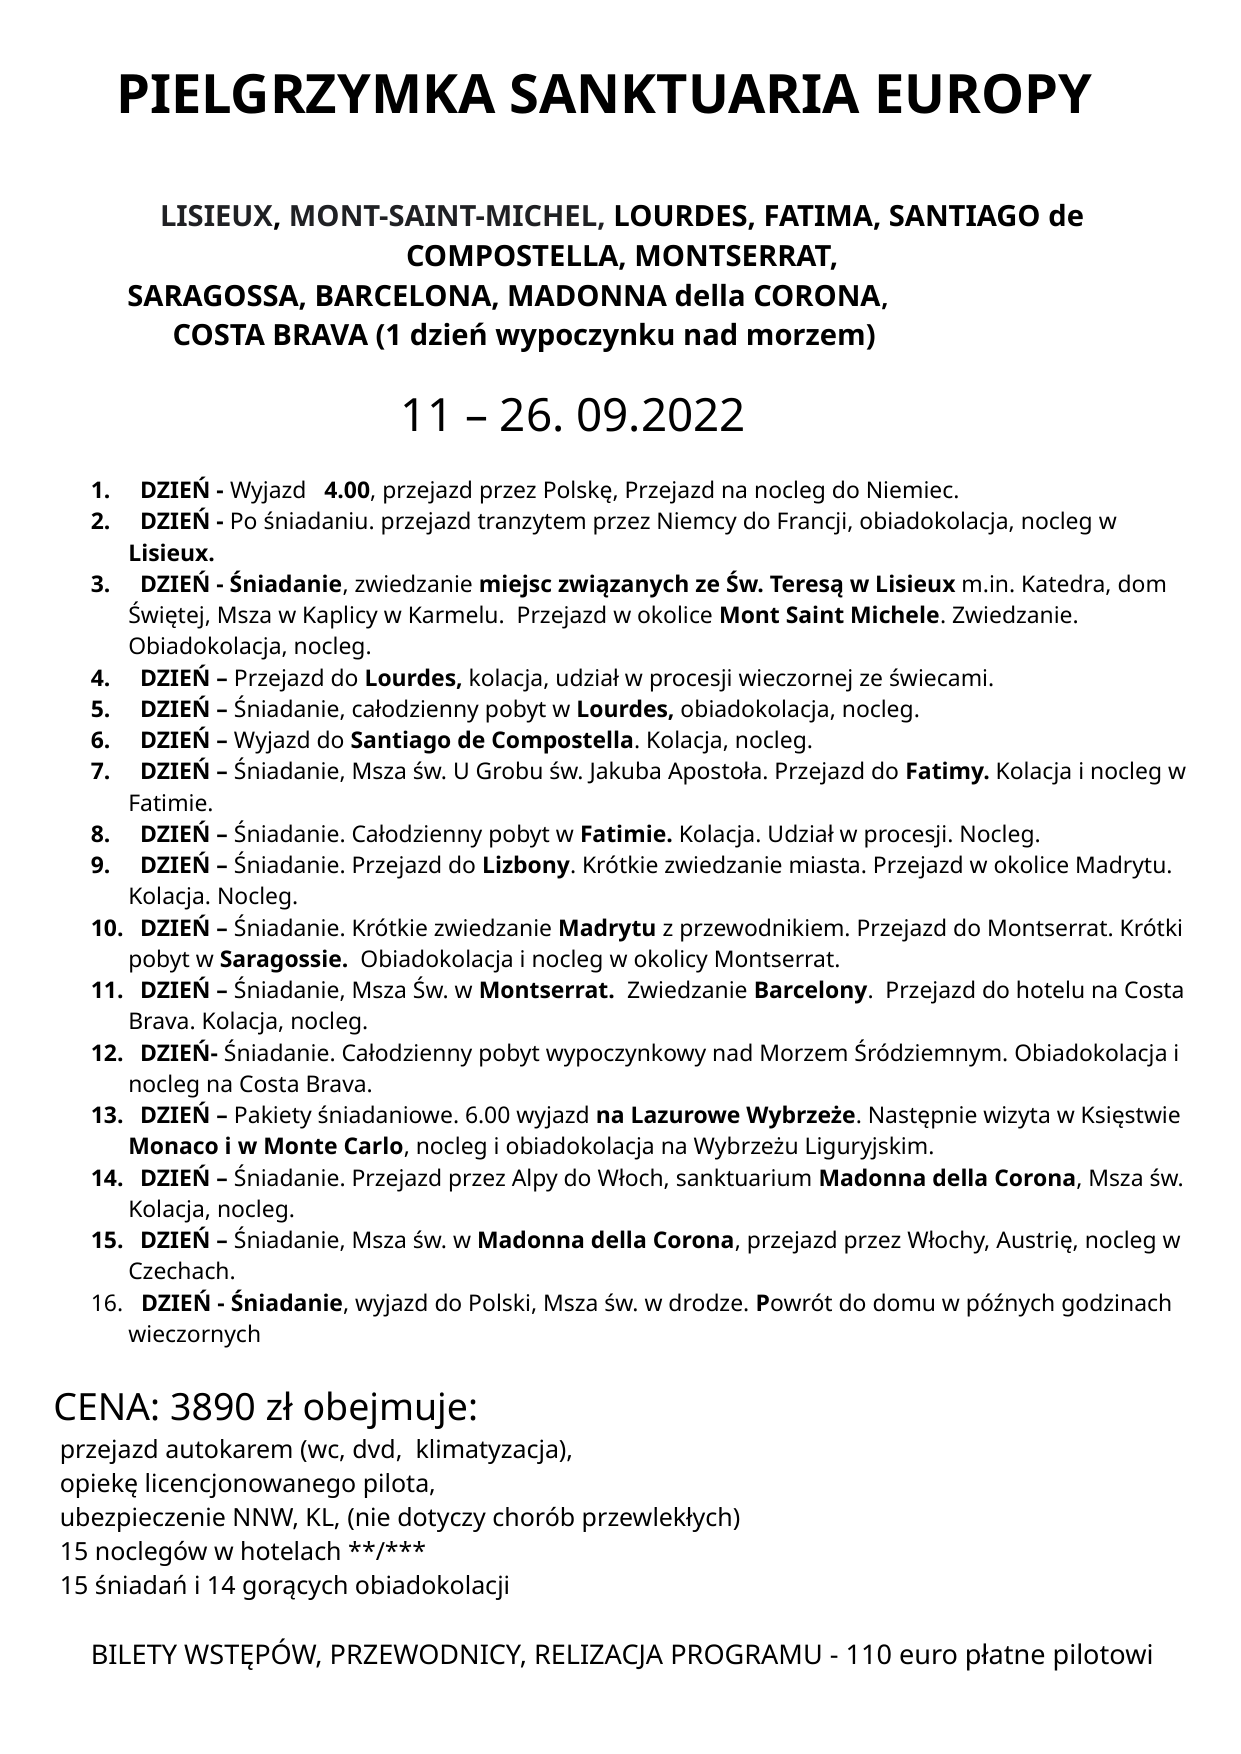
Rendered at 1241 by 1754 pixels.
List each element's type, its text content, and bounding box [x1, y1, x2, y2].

list DZIEŃ - Śniadanie, zwiedzanie miejsc związanych ze Św. Teresą w Lisieux m.in. Katedra, dom Świętej, Msza w Kaplicy w Karmelu. Przejazd w okolice Mont Saint Michele. Zwiedzanie. Obiadokolacja, nocleg. [91, 568, 1191, 662]
text LISIEUX, MONT-SAINT-MICHEL, LOURDES, FATIMA, SANTIAGO de COMPOSTELLA, MONTSERRAT, [53, 195, 1191, 275]
list DZIEŃ – Pakiety śniadaniowe. 6.00 wyjazd na Lazurowe Wybrzeże. Następnie wizyta w Księstwie Monaco i w Monte Carlo, nocleg i obiadokolacja na Wybrzeżu Liguryjskim. [91, 1099, 1191, 1162]
text 16. DZIEŃ - Śniadanie, wyjazd do Polski, Msza św. w drodze. Powrót do domu w późnych godzinach wieczornych [91, 1287, 1191, 1349]
list DZIEŃ – Śniadanie. Przejazd do Lizbony. Krótkie zwiedzanie miasta. Przejazd w okolice Madrytu. Kolacja. Nocleg. [91, 849, 1191, 912]
list DZIEŃ - Po śniadaniu. przejazd tranzytem przez Niemcy do Francji, obiadokolacja, nocleg w Lisieux. [91, 505, 1191, 568]
list DZIEŃ – Przejazd do Lourdes, kolacja, udział w procesji wieczornej ze świecami. [91, 662, 1191, 693]
text opiekę licencjonowanego pilota, [53, 1465, 1191, 1499]
text PIELGRZYMKA SANKTUARIA EUROPY [53, 42, 1191, 133]
list DZIEŃ – Śniadanie, Msza św. w Madonna della Corona, przejazd przez Włochy, Austrię, nocleg w Czechach. [91, 1224, 1191, 1287]
list DZIEŃ – Śniadanie. Całodzienny pobyt w Fatimie. Kolacja. Udział w procesji. Nocleg. [91, 818, 1191, 849]
list DZIEŃ - Wyjazd 4.00, przejazd przez Polskę, Przejazd na nocleg do Niemiec. [91, 474, 1191, 505]
text 11 – 26. 09.2022 [53, 383, 1191, 445]
list DZIEŃ – Śniadanie, Msza Św. w Montserrat. Zwiedzanie Barcelony. Przejazd do hotelu na Costa Brava. Kolacja, nocleg. [91, 974, 1191, 1037]
list DZIEŃ – Śniadanie. Przejazd przez Alpy do Włoch, sanktuarium Madonna della Corona, Msza św. Kolacja, nocleg. [91, 1162, 1191, 1224]
text 15 śniadań i 14 gorących obiadokolacji [53, 1568, 1191, 1602]
text przejazd autokarem (wc, dvd, klimatyzacja), [53, 1431, 1191, 1465]
text BILETY WSTĘPÓW, PRZEWODNICY, RELIZACJA PROGRAMU - 110 euro płatne pilotowi [91, 1636, 1191, 1673]
text 15 noclegów w hotelach **/*** [53, 1533, 1191, 1568]
list DZIEŃ – Śniadanie, Msza św. U Grobu św. Jakuba Apostoła. Przejazd do Fatimy. Kolacja i nocleg w Fatimie. [91, 755, 1191, 818]
list DZIEŃ- Śniadanie. Całodzienny pobyt wypoczynkowy nad Morzem Śródziemnym. Obiadokolacja i nocleg na Costa Brava. [91, 1037, 1191, 1099]
text CENA: 3890 zł obejmuje: [53, 1380, 1191, 1431]
text SARAGOSSA, BARCELONA, MADONNA della CORONA, COSTA BRAVA (1 dzień wypoczynku nad morzem) [53, 275, 1191, 354]
list DZIEŃ – Wyjazd do Santiago de Compostella. Kolacja, nocleg. [91, 724, 1191, 755]
text ubezpieczenie NNW, KL, (nie dotyczy chorób przewlekłych) [53, 1499, 1191, 1533]
list DZIEŃ – Śniadanie. Krótkie zwiedzanie Madrytu z przewodnikiem. Przejazd do Montserrat. Krótki pobyt w Saragossie. Obiadokolacja i nocleg w okolicy Montserrat. [91, 912, 1191, 974]
list DZIEŃ – Śniadanie, całodzienny pobyt w Lourdes, obiadokolacja, nocleg. [91, 693, 1191, 724]
